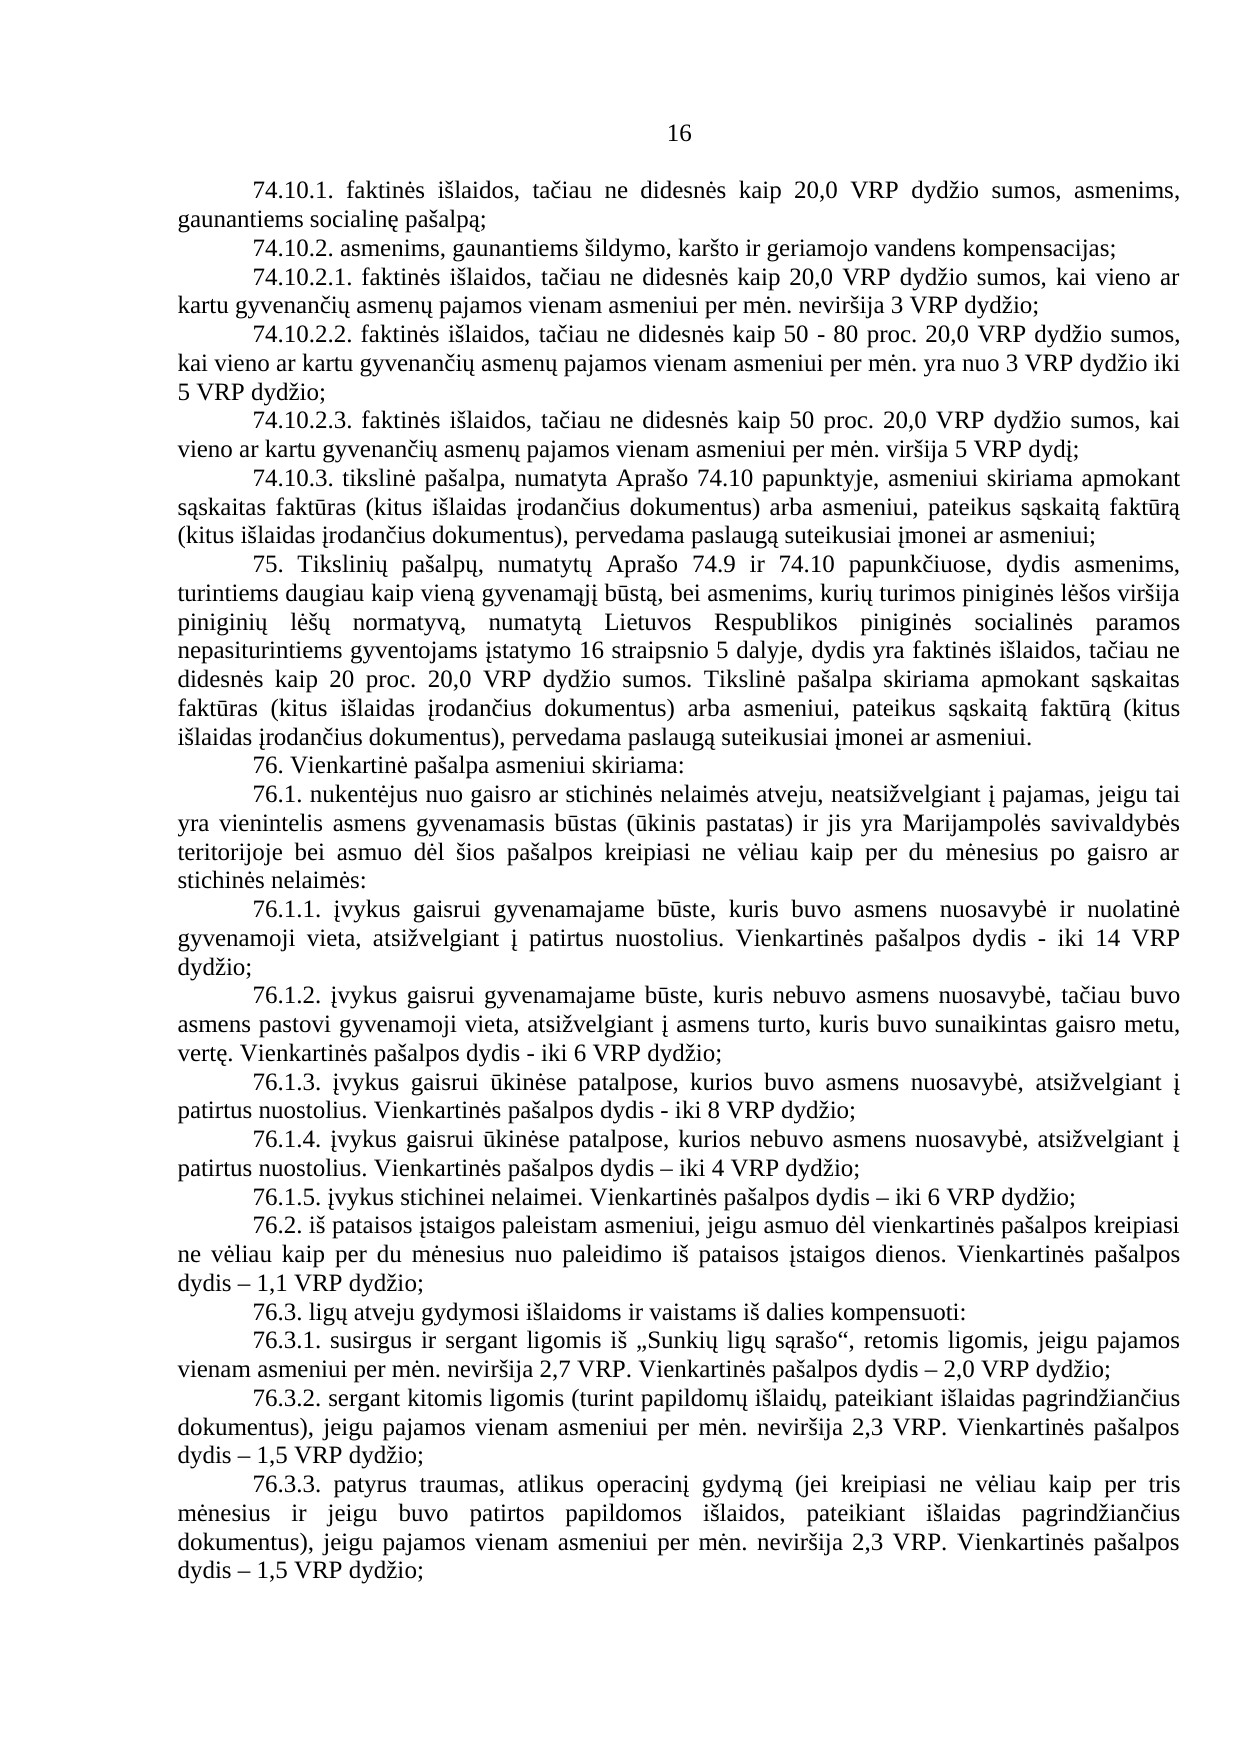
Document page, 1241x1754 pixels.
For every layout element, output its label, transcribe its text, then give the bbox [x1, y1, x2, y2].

text 76.1. nukentėjus nuo gaisro ar stichinės nelaimės atveju, neatsižvelgiant į pajamas, jeigu tai yra vienintelis asmens gyvenamasis būstas (ūkinis pastatas) ir jis yra Marijampolės savivaldybės teritorijoje bei asmuo dėl šios pašalpos kreipiasi ne vėliau kaip per du mėnesius po gaisro ar stichinės nelaimės: [177, 779, 1181, 894]
text 76.1.5. įvykus stichinei nelaimei. Vienkartinės pašalpos dydis – iki 6 VRP dydžio; [177, 1182, 1181, 1211]
text 76.1.2. įvykus gaisrui gyvenamajame būste, kuris nebuvo asmens nuosavybė, tačiau buvo asmens pastovi gyvenamoji vieta, atsižvelgiant į asmens turto, kuris buvo sunaikintas gaisro metu, vertę. Vienkartinės pašalpos dydis - iki 6 VRP dydžio; [177, 981, 1181, 1067]
text 74.10.2.1. faktinės išlaidos, tačiau ne didesnės kaip 20,0 VRP dydžio sumos, kai vieno ar kartu gyvenančių asmenų pajamos vienam asmeniui per mėn. neviršija 3 VRP dydžio; [177, 262, 1181, 319]
text 76.1.1. įvykus gaisrui gyvenamajame būste, kuris buvo asmens nuosavybė ir nuolatinė gyvenamoji vieta, atsižvelgiant į patirtus nuostolius. Vienkartinės pašalpos dydis - iki 14 VRP dydžio; [177, 894, 1181, 981]
text 74.10.2.2. faktinės išlaidos, tačiau ne didesnės kaip 50 - 80 proc. 20,0 VRP dydžio sumos, kai vieno ar kartu gyvenančių asmenų pajamos vienam asmeniui per mėn. yra nuo 3 VRP dydžio iki 5 VRP dydžio; [177, 319, 1181, 406]
text 76.3.3. patyrus traumas, atlikus operacinį gydymą (jei kreipiasi ne vėliau kaip per tris mėnesius ir jeigu buvo patirtos papildomos išlaidos, pateikiant išlaidas pagrindžiančius dokumentus), jeigu pajamos vienam asmeniui per mėn. neviršija 2,3 VRP. Vienkartinės pašalpos dydis – 1,5 VRP dydžio; [177, 1469, 1181, 1584]
text 76.3.1. susirgus ir sergant ligomis iš „Sunkių ligų sąrašo“, retomis ligomis, jeigu pajamos vienam asmeniui per mėn. neviršija 2,7 VRP. Vienkartinės pašalpos dydis – 2,0 VRP dydžio; [177, 1326, 1181, 1383]
text 76.3. ligų atveju gydymosi išlaidoms ir vaistams iš dalies kompensuoti: [177, 1297, 1181, 1326]
text 76.3.2. sergant kitomis ligomis (turint papildomų išlaidų, pateikiant išlaidas pagrindžiančius dokumentus), jeigu pajamos vienam asmeniui per mėn. neviršija 2,3 VRP. Vienkartinės pašalpos dydis – 1,5 VRP dydžio; [177, 1383, 1181, 1469]
text 74.10.3. tikslinė pašalpa, numatyta Aprašo 74.10 papunktyje, asmeniui skiriama apmokant sąskaitas faktūras (kitus išlaidas įrodančius dokumentus) arba asmeniui, pateikus sąskaitą faktūrą (kitus išlaidas įrodančius dokumentus), pervedama paslaugą suteikusiai įmonei ar asmeniui; [177, 463, 1181, 549]
text 74.10.1. faktinės išlaidos, tačiau ne didesnės kaip 20,0 VRP dydžio sumos, asmenims, gaunantiems socialinę pašalpą; [177, 176, 1181, 233]
text 74.10.2. asmenims, gaunantiems šildymo, karšto ir geriamojo vandens kompensacijas; [177, 233, 1181, 262]
text 74.10.2.3. faktinės išlaidos, tačiau ne didesnės kaip 50 proc. 20,0 VRP dydžio sumos, kai vieno ar kartu gyvenančių asmenų pajamos vienam asmeniui per mėn. viršija 5 VRP dydį; [177, 406, 1181, 463]
text 76. Vienkartinė pašalpa asmeniui skiriama: [177, 751, 1181, 779]
text 76.1.3. įvykus gaisrui ūkinėse patalpose, kurios buvo asmens nuosavybė, atsižvelgiant į patirtus nuostolius. Vienkartinės pašalpos dydis - iki 8 VRP dydžio; [177, 1067, 1181, 1124]
text 75. Tikslinių pašalpų, numatytų Aprašo 74.9 ir 74.10 papunkčiuose, dydis asmenims, turintiems daugiau kaip vieną gyvenamąjį būstą, bei asmenims, kurių turimos piniginės lėšos viršija piniginių lėšų normatyvą, numatytą Lietuvos Respublikos piniginės socialinės paramos nepasiturintiems gyventojams įstatymo 16 straipsnio 5 dalyje, dydis yra faktinės išlaidos, tačiau ne didesnės kaip 20 proc. 20,0 VRP dydžio sumos. Tikslinė pašalpa skiriama apmokant sąskaitas faktūras (kitus išlaidas įrodančius dokumentus) arba asmeniui, pateikus sąskaitą faktūrą (kitus išlaidas įrodančius dokumentus), pervedama paslaugą suteikusiai įmonei ar asmeniui. [177, 549, 1181, 751]
text 76.2. iš pataisos įstaigos paleistam asmeniui, jeigu asmuo dėl vienkartinės pašalpos kreipiasi ne vėliau kaip per du mėnesius nuo paleidimo iš pataisos įstaigos dienos. Vienkartinės pašalpos dydis – 1,1 VRP dydžio; [177, 1211, 1181, 1297]
text 76.1.4. įvykus gaisrui ūkinėse patalpose, kurios nebuvo asmens nuosavybė, atsižvelgiant į patirtus nuostolius. Vienkartinės pašalpos dydis – iki 4 VRP dydžio; [177, 1124, 1181, 1182]
